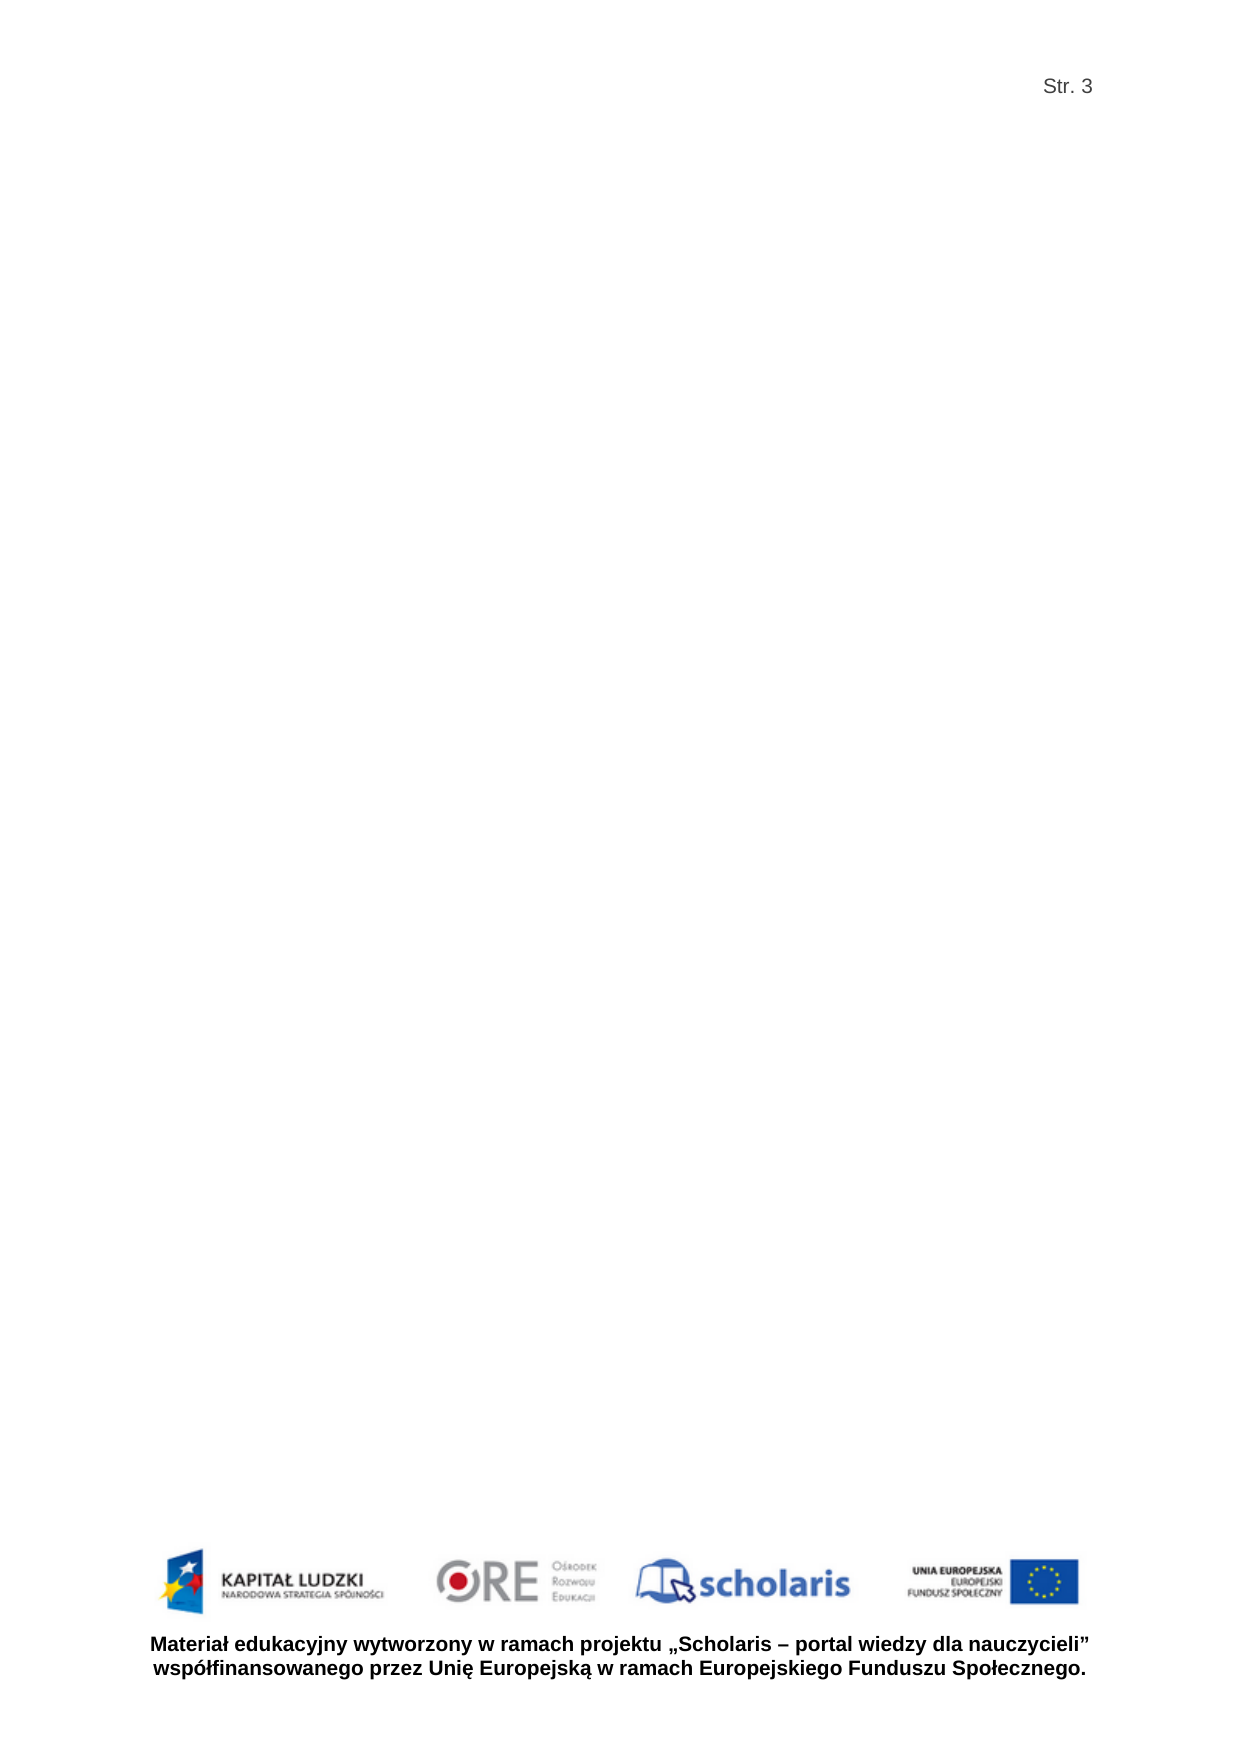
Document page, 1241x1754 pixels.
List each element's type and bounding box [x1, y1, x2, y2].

picture [149, 1529, 1091, 1631]
